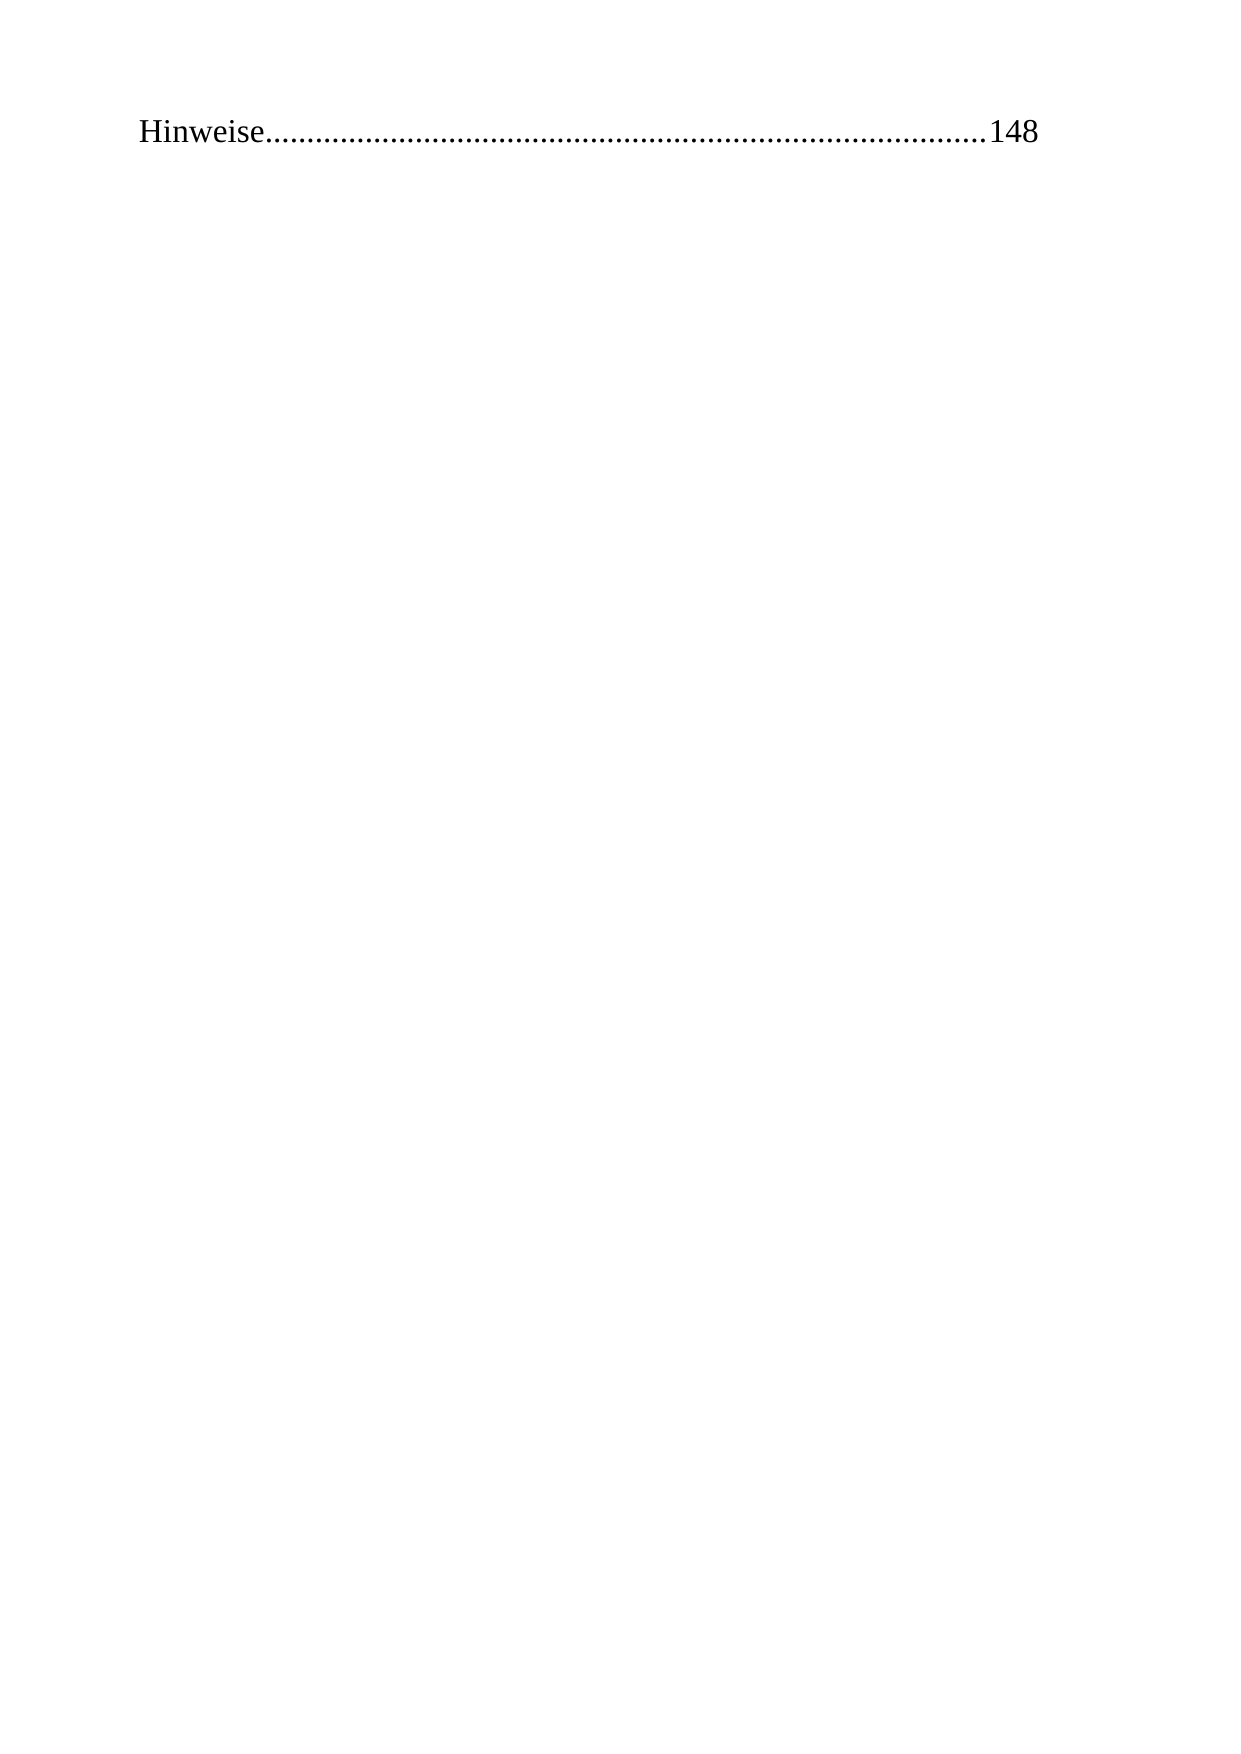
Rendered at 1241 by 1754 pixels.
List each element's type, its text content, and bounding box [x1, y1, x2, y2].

text Hinweise 148 [139, 111, 1038, 149]
